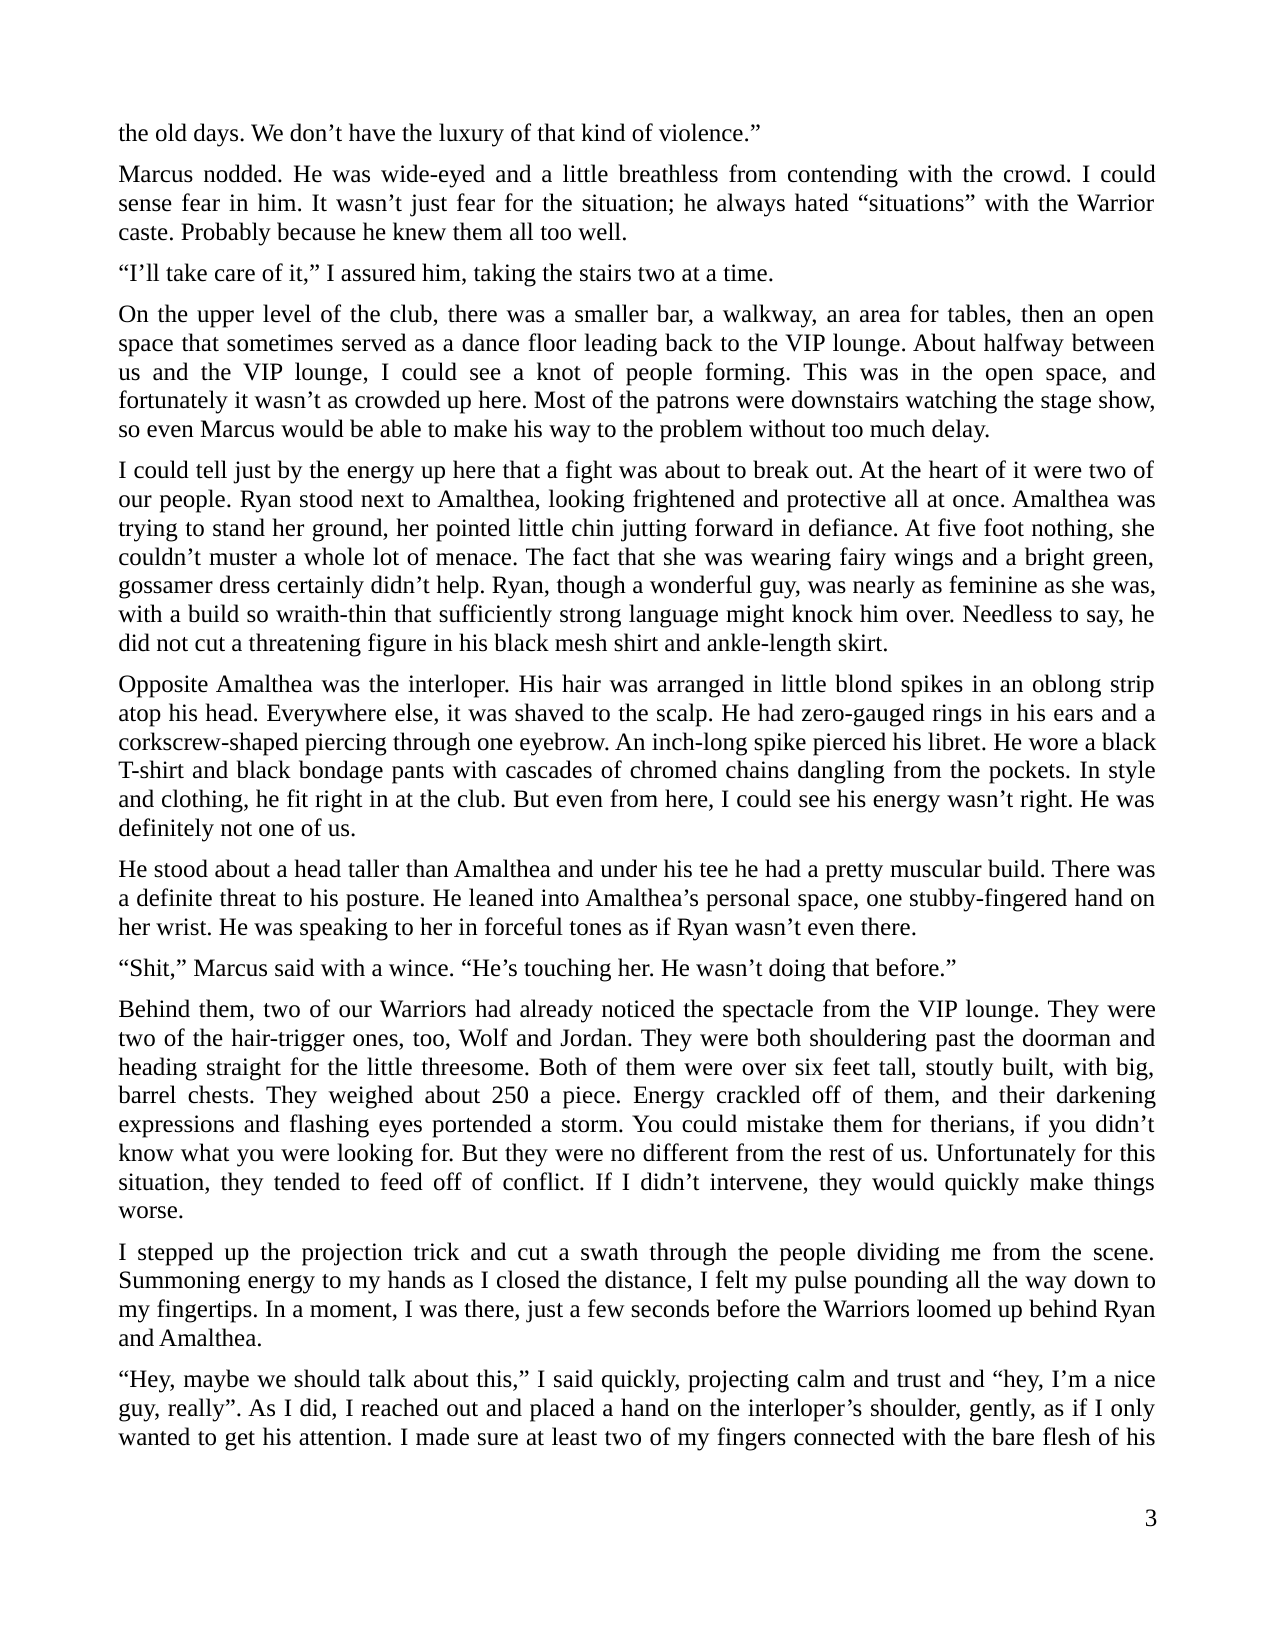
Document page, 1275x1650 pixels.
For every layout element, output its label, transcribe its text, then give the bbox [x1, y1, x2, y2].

text “Hey, maybe we should talk about this,” I said quickly, projecting calm and trust and “hey, I’m a nice guy, really”. As I did, I reached out and placed a hand on the interloper’s shoulder, gently, as if I only wanted to get his attention. I made sure at least two of my fingers connected with the bare flesh of his [118, 1364, 1157, 1451]
text Behind them, two of our Warriors had already noticed the spectacle from the VIP lounge. They were two of the hair-trigger ones, too, Wolf and Jordan. They were both shouldering past the doorman and heading straight for the little threesome. Both of them were over six feet tall, stoutly built, with big, barrel chests. They weighed about 250 a piece. Energy crackled off of them, and their darkening expressions and flashing eyes portended a storm. You could mistake them for therians, if you didn’t know what you were looking for. But they were no different from the rest of us. Unfortunately for this situation, they tended to feed off of conflict. If I didn’t intervene, they would quickly make things worse. [118, 994, 1157, 1224]
text the old days. We don’t have the luxury of that kind of violence.” [118, 118, 1157, 147]
text “Shit,” Marcus said with a wince. “He’s touching her. He wasn’t doing that before.” [118, 953, 1157, 982]
text I could tell just by the energy up here that a fight was about to break out. At the heart of it were two of our people. Ryan stood next to Amalthea, looking frightened and protective all at once. Amalthea was trying to stand her ground, her pointed little chin jutting forward in defiance. At five foot nothing, she couldn’t muster a whole lot of menace. The fact that she was wearing fairy wings and a bright green, gossamer dress certainly didn’t help. Ryan, though a wonderful guy, was nearly as feminine as she was, with a build so wraith-thin that sufficiently strong language might knock him over. Needless to say, he did not cut a threatening figure in his black mesh shirt and ankle-length skirt. [118, 456, 1157, 657]
text On the upper level of the club, there was a smaller bar, a walkway, an area for tables, then an open space that sometimes served as a dance floor leading back to the VIP lounge. About halfway between us and the VIP lounge, I could see a knot of people forming. This was in the open space, and fortunately it wasn’t as crowded up here. Most of the patrons were downstairs watching the stage show, so even Marcus would be able to make his way to the problem without too much delay. [118, 299, 1157, 443]
text I stepped up the projection trick and cut a swath through the people dividing me from the scene. Summoning energy to my hands as I closed the distance, I felt my pulse pounding all the way down to my fingertips. In a moment, I was there, just a few seconds before the Warriors loomed up behind Ryan and Amalthea. [118, 1237, 1157, 1352]
text Opposite Amalthea was the interloper. His hair was arranged in little blond spikes in an oblong strip atop his head. Everywhere else, it was shaved to the scalp. He had zero-gauged rings in his ears and a corkscrew-shaped piercing through one eyebrow. An inch-long spike pierced his libret. He wore a black T-shirt and black bondage pants with cascades of chromed chains dangling from the pockets. In style and clothing, he fit right in at the club. But even from here, I could see his energy wasn’t right. He was definitely not one of us. [118, 669, 1157, 842]
text He stood about a head taller than Amalthea and under his tee he had a pretty muscular build. There was a definite threat to his posture. He leaned into Amalthea’s personal space, one stubby-fingered hand on her wrist. He was speaking to her in forceful tones as if Ryan wasn’t even there. [118, 854, 1157, 941]
text “I’ll take care of it,” I assured him, taking the stairs two at a time. [118, 258, 1157, 287]
text Marcus nodded. He was wide-eyed and a little breathless from contending with the crowd. I could sense fear in him. It wasn’t just fear for the situation; he always hated “situations” with the Warrior caste. Probably because he knew them all too well. [118, 159, 1157, 246]
